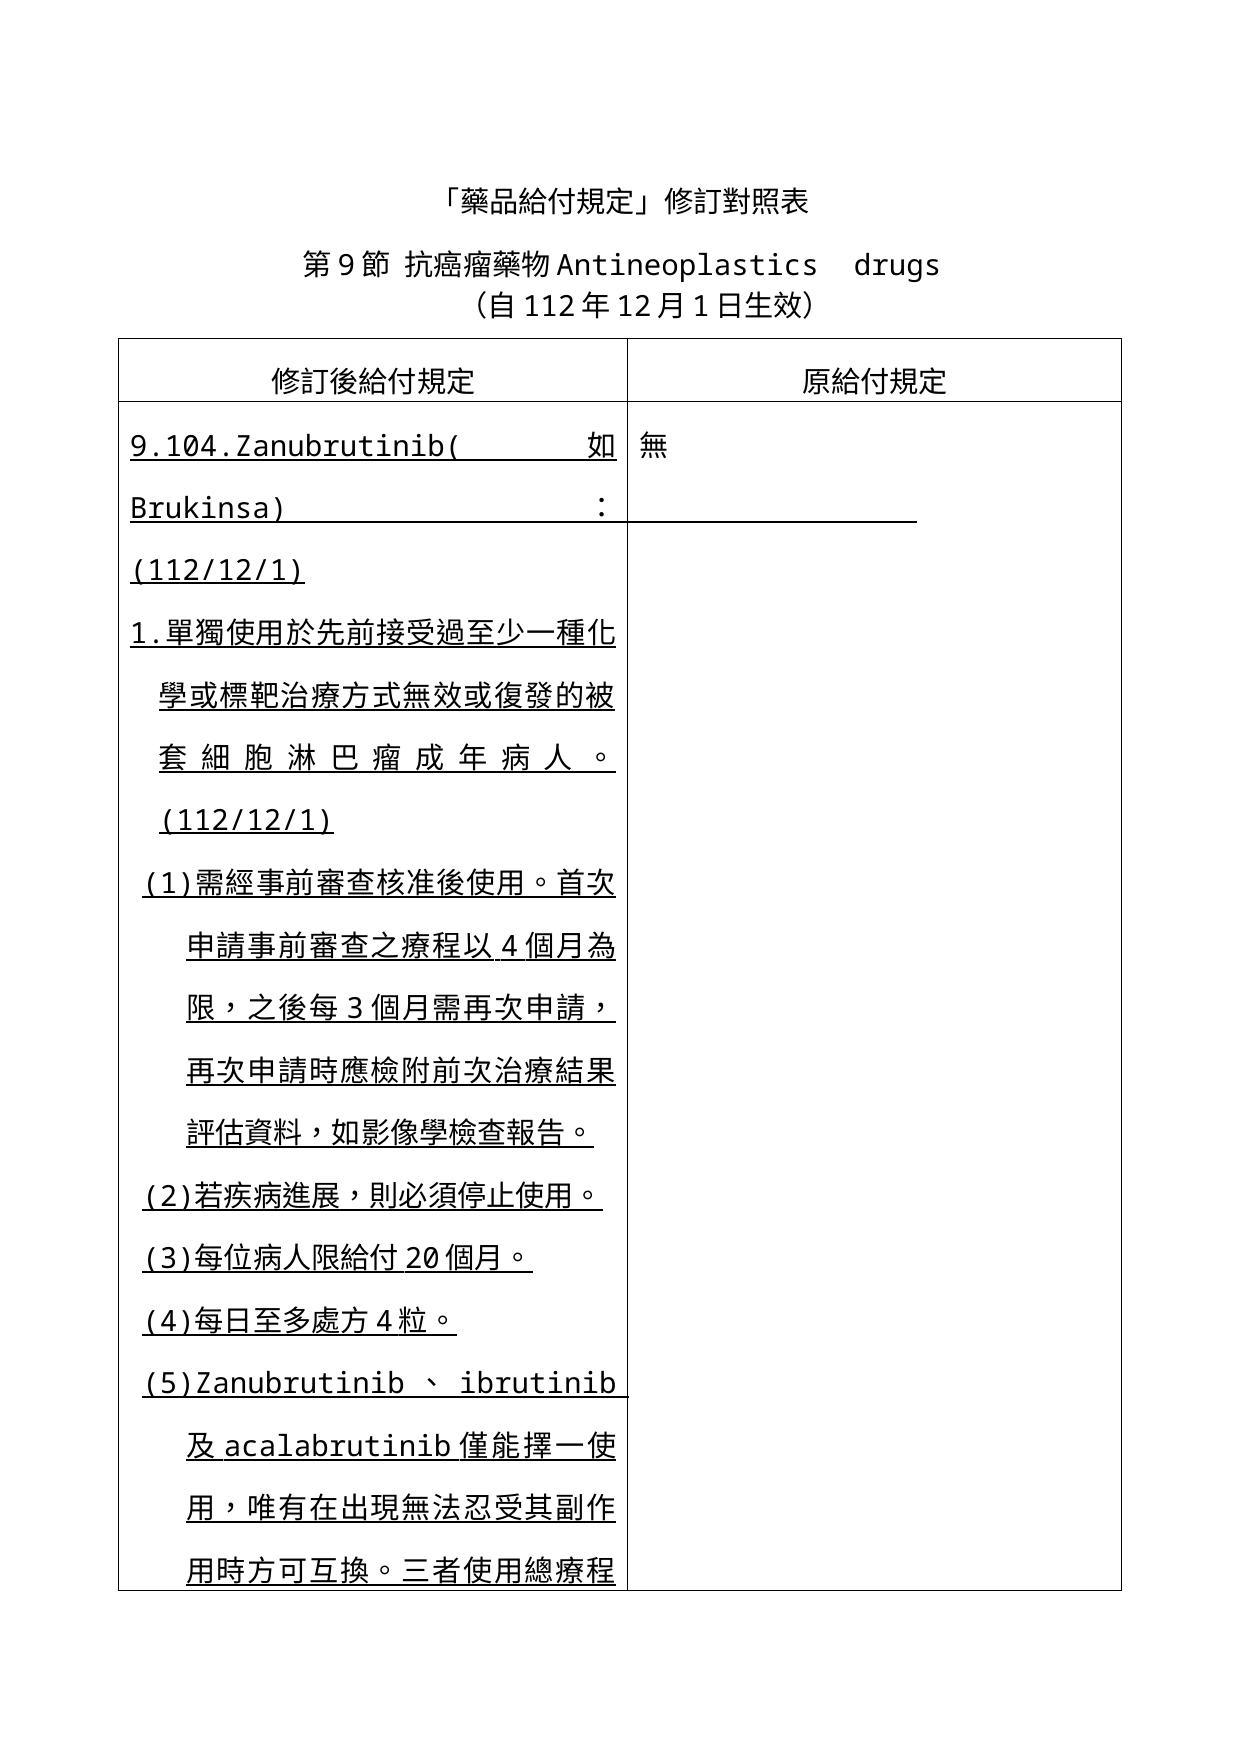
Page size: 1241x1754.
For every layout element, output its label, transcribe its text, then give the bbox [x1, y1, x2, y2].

table_header 修訂後給付規定 [119, 339, 627, 401]
table_cell 無 [628, 402, 1121, 1589]
table_cell 9.104.Zanubrutinib(如Brukinsa)： (112/12/1) 1.單獨使用於先前接受過至少一種化學或標靶治療方式無效或復發的被套細胞淋巴瘤成年病人。(112/12/1) (1)需經事前審查核准後使用。首次申請事前審查之療程以4個月為限，之後每3個月需再次申請，再次申請時應檢附前次治療結果評估資料，如影像學檢查報告。 (2)若疾病進展，則必須停止使用。 (3)每位病人限給付20個月。 (4)每日至多處方4粒。 (5)Zanubrutinib、ibrutinib及acalabrutinib僅能擇一使用，唯有在出現無法忍受其副作用時方可互換。三者使用總療程合併計算，以全部20個月為上限。 2.單獨使用於曾接受含一種單株抗體及一種靜脈注射之alkylating agent之chemoimmunotherapy至少4個療程以上後復發者的華氏巨球蛋白血症成年病人。(112/12/1) (1)病患須具下列至少3種條件： 年齡＞65歲。 血紅素計數≦11g/dL。 血小板計數≦100×109/L。 β2-microglobulin>3mg/L。 免疫球蛋白IgM>7g/dL。 (2)需經事前審查核准後使用。首次申請事前審查之療程以4個月為限，之後每3個月需再次申請，再次申請時應檢附前次治療結果評估資料，如影像學檢查報告。 (3)若疾病進展，則必須停止使用。 (4)每位病人限給付20個月。 (5)每日至多處方4粒。 [119, 402, 627, 1589]
text 第9節 抗癌瘤藥物Antineoplastics drugs [187, 221, 1053, 283]
text （自112年12月1日生效） [237, 283, 1053, 325]
text 「藥品給付規定」修訂對照表 [187, 158, 1053, 221]
table_header 原給付規定 [628, 339, 1121, 401]
